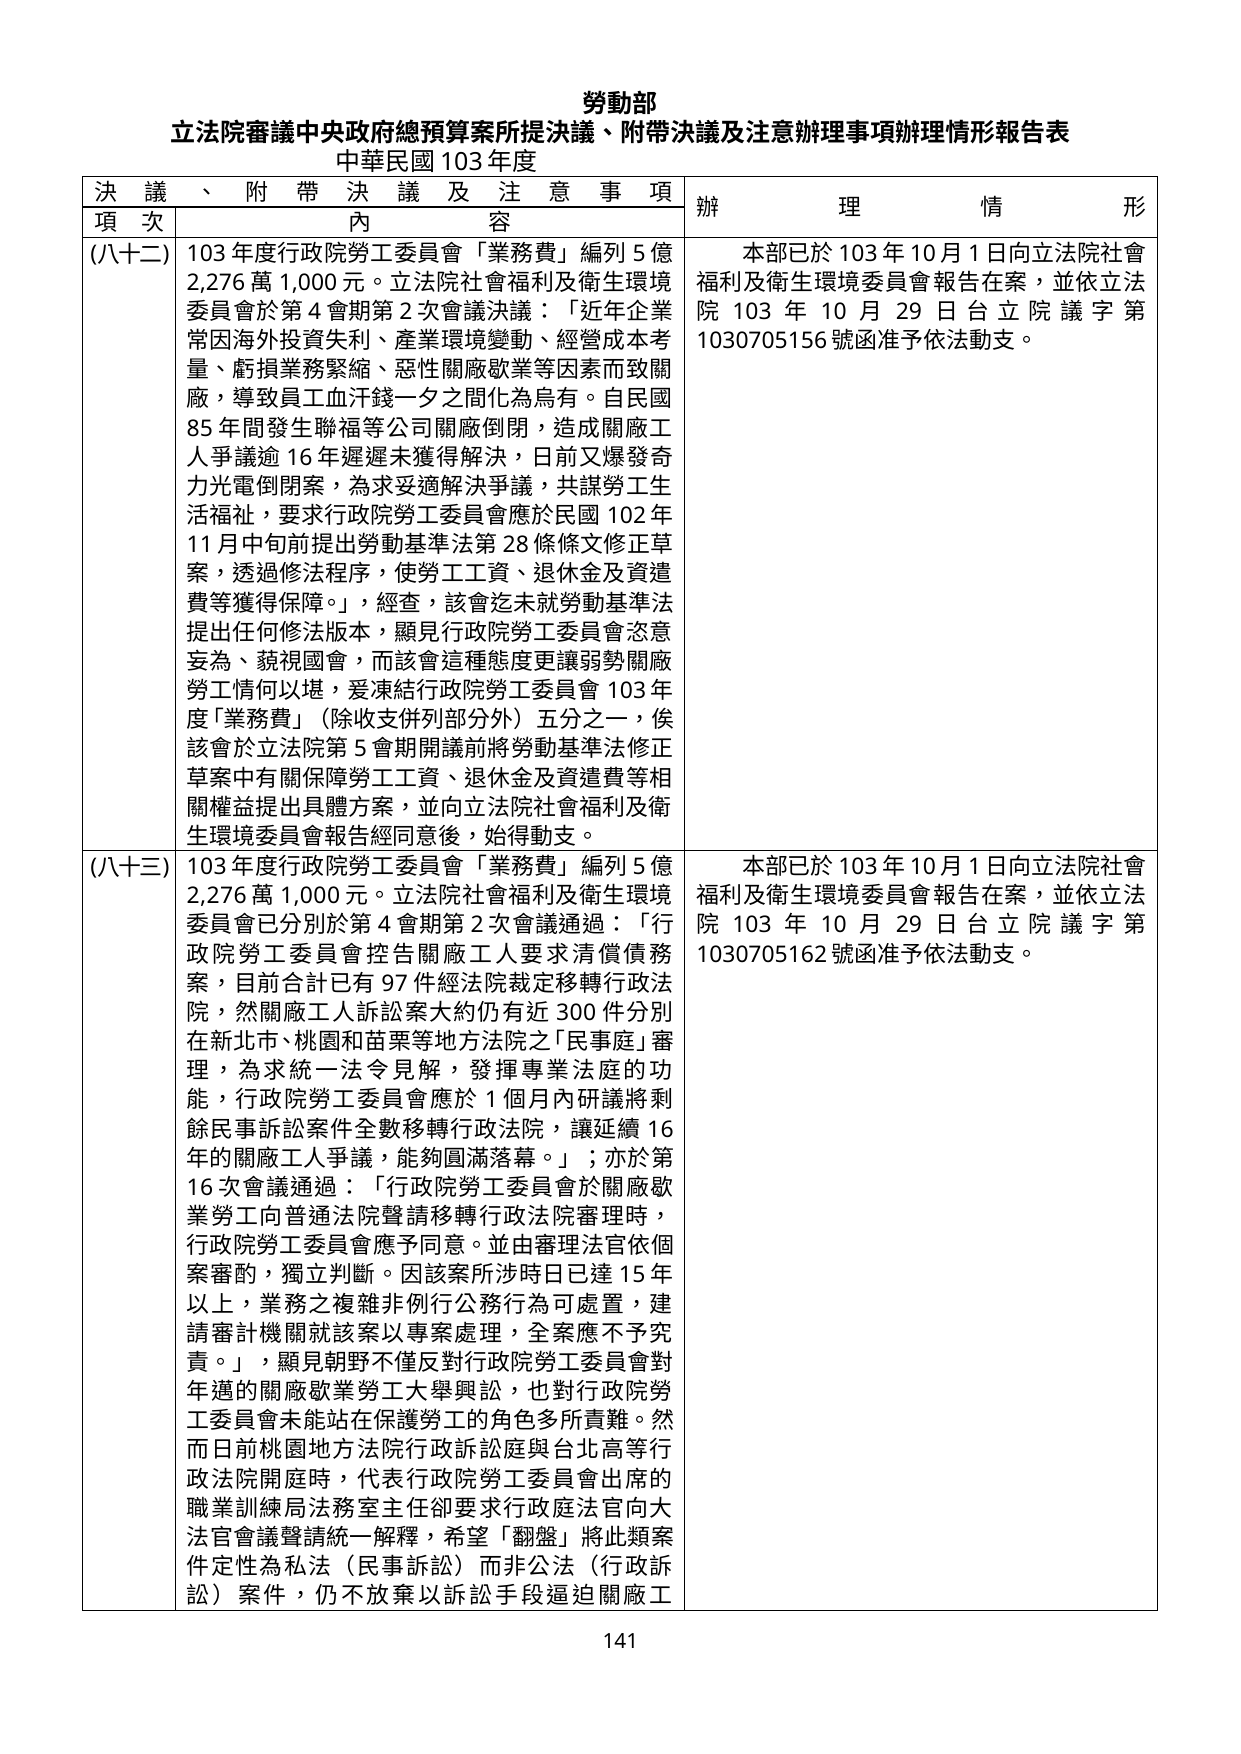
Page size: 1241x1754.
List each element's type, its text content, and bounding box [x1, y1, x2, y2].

table_cell (八十三) [83, 851, 175, 1609]
table_header 辦理情形 [685, 177, 1157, 237]
table_cell 本部已於103年10月1日向立法院社會福利及衛生環境委員會報告在案，並依立法院103年10月29日台立院議字第1030705162號函准予依法動支。 [685, 851, 1157, 1609]
table_header 決議、附帶決議及注意事項 [83, 177, 684, 206]
table_cell 項次 [83, 208, 175, 237]
table_cell 103年度行政院勞工委員會「業務費」編列5億2,276萬1,000元。立法院社會福利及衛生環境委員會於第4會期第2次會議決議：「近年企業常因海外投資失利、產業環境變動、經營成本考量、虧損業務緊縮、惡性關廠歇業等因素而致關廠，導致員工血汗錢一夕之間化為烏有。自民國85年間發生聯福等公司關廠倒閉，造成關廠工人爭議逾16年遲遲未獲得解決，日前又爆發奇力光電倒閉案，為求妥適解決爭議，共謀勞工生活福祉，要求行政院勞工委員會應於民國102年11月中旬前提出勞動基準法第28條條文修正草案，透過修法程序，使勞工工資、退休金及資遣費等獲得保障。」，經查，該會迄未就勞動基準法提出任何修法版本，顯見行政院勞工委員會恣意妄為、藐視國會，而該會這種態度更讓弱勢關廠勞工情何以堪，爰凍結行政院勞工委員會103年度「業務費」（除收支併列部分外）五分之一，俟該會於立法院第5會期開議前將勞動基準法修正草案中有關保障勞工工資、退休金及資遣費等相關權益提出具體方案，並向立法院社會福利及衛生環境委員會報告經同意後，始得動支。 [176, 238, 684, 850]
table_cell (八十二) [83, 238, 175, 850]
table_cell 內 容 [176, 208, 684, 237]
table_cell 103年度行政院勞工委員會「業務費」編列5億2,276萬1,000元。立法院社會福利及衛生環境委員會已分別於第4會期第2次會議通過：「行政院勞工委員會控告關廠工人要求清償債務案，目前合計已有97件經法院裁定移轉行政法院，然關廠工人訴訟案大約仍有近300件分別在新北巿、桃園和苗栗等地方法院之「民事庭」審理，為求統一法令見解，發揮專業法庭的功能，行政院勞工委員會應於1個月內研議將剩餘民事訴訟案件全數移轉行政法院，讓延續16年的關廠工人爭議，能夠圓滿落幕。」；亦於第16次會議通過：「行政院勞工委員會於關廠歇業勞工向普通法院聲請移轉行政法院審理時，行政院勞工委員會應予同意。並由審理法官依個案審酌，獨立判斷。因該案所涉時日已達15年以上，業務之複雜非例行公務行為可處置，建請審計機關就該案以專案處理，全案應不予究責。」，顯見朝野不僅反對行政院勞工委員會對年邁的關廠歇業勞工大舉興訟，也對行政院勞工委員會未能站在保護勞工的角色多所責難。然而日前桃園地方法院行政訴訟庭與台北高等行政法院開庭時，代表行政院勞工委員會出席的職業訓練局法務室主任卻要求行政庭法官向大法官會議聲請統一解釋，希望「翻盤」將此類案件定性為私法（民事訴訟）而非公法（行政訴訟）案件，仍不放棄以訴訟手段逼迫關廠工 [176, 851, 684, 1609]
table_cell 本部已於103年10月1日向立法院社會福利及衛生環境委員會報告在案，並依立法院103年10月29日台立院議字第1030705156號函准予依法動支。 [685, 238, 1157, 850]
